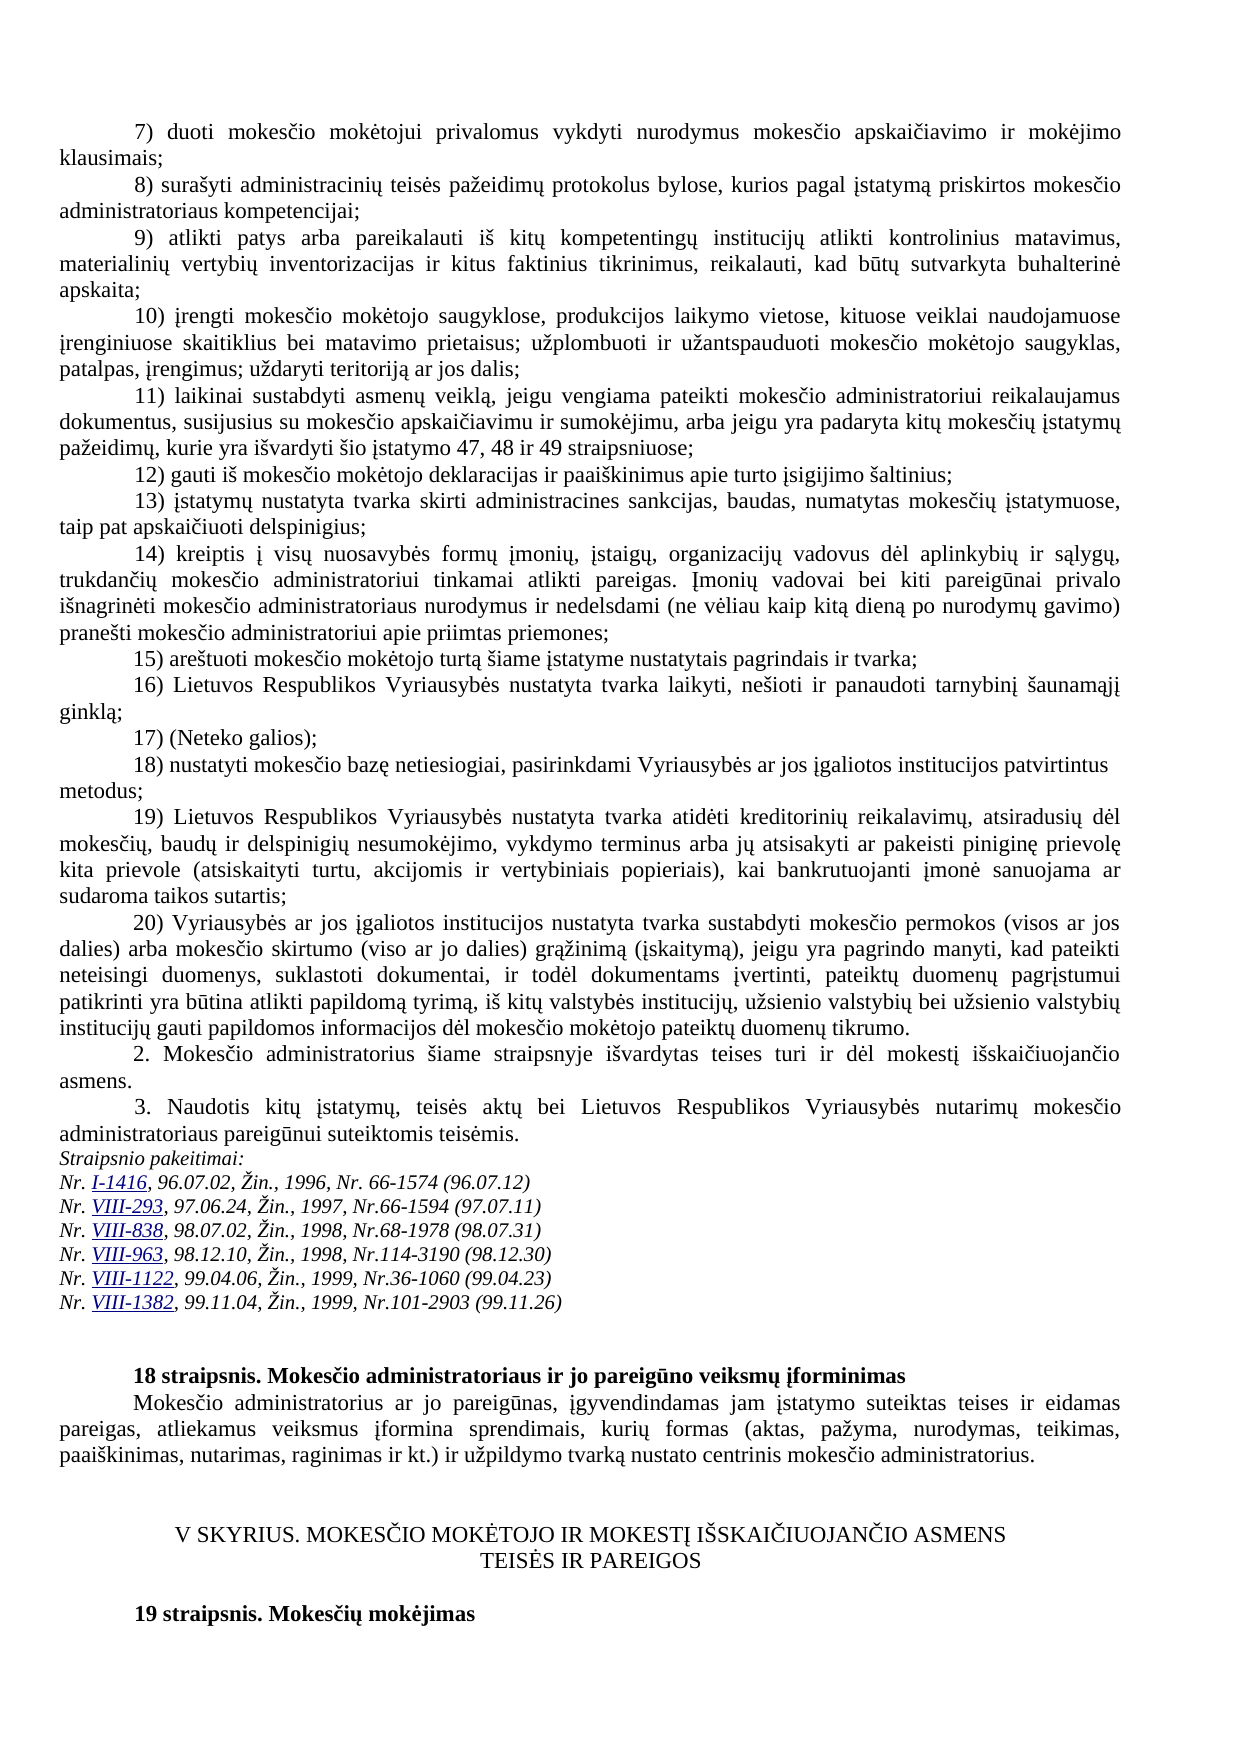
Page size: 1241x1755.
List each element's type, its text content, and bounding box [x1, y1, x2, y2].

text 19 straipsnis. Mokesčių mokėjimas [59, 1600, 1122, 1626]
text V SKYRIUS. MOKESČIO MOKĖTOJO IR MOKESTĮ IŠSKAIČIUOJANČIO ASMENS [59, 1521, 1122, 1547]
text 11) laikinai sustabdyti asmenų veiklą, jeigu vengiama pateikti mokesčio administratoriui reikalaujamus dokumentus, susijusius su mokesčio apskaičiavimu ir sumokėjimu, arba jeigu yra padaryta kitų mokesčių įstatymų pažeidimų, kurie yra išvardyti šio įstatymo 47, 48 ir 49 straipsniuose; [59, 382, 1122, 461]
text 3. Naudotis kitų įstatymų, teisės aktų bei Lietuvos Respublikos Vyriausybės nutarimų mokesčio administratoriaus pareigūnui suteiktomis teisėmis. [59, 1093, 1122, 1146]
text Nr. VIII-963, 98.12.10, Žin., 1998, Nr.114-3190 (98.12.30) [59, 1242, 1122, 1266]
text Mokesčio administratorius ar jo pareigūnas, įgyvendindamas jam įstatymo suteiktas teises ir eidamas pareigas, atliekamus veiksmus įformina sprendimais, kurių formas (aktas, pažyma, nurodymas, teikimas, paaiškinimas, nutarimas, raginimas ir kt.) ir užpildymo tvarką nustato centrinis mokesčio administratorius. [59, 1389, 1122, 1468]
text 15) areštuoti mokesčio mokėtojo turtą šiame įstatyme nustatytais pagrindais ir tvarka; [59, 645, 1122, 672]
text 8) surašyti administracinių teisės pažeidimų protokolus bylose, kurios pagal įstatymą priskirtos mokesčio administratoriaus kompetencijai; [59, 171, 1122, 223]
text 2. Mokesčio administratorius šiame straipsnyje išvardytas teises turi ir dėl mokestį išskaičiuojančio asmens. [59, 1041, 1122, 1093]
text Nr. VIII-838, 98.07.02, Žin., 1998, Nr.68-1978 (98.07.31) [59, 1218, 1122, 1242]
text 17) (Neteko galios); [59, 724, 1122, 751]
text Nr. VIII-1382, 99.11.04, Žin., 1999, Nr.101-2903 (99.11.26) [59, 1290, 1122, 1314]
text Nr. VIII-1122, 99.04.06, Žin., 1999, Nr.36-1060 (99.04.23) [59, 1266, 1122, 1290]
text 7) duoti mokesčio mokėtojui privalomus vykdyti nurodymus mokesčio apskaičiavimo ir mokėjimo klausimais; [59, 118, 1122, 171]
text 13) įstatymų nustatyta tvarka skirti administracines sankcijas, baudas, numatytas mokesčių įstatymuose, taip pat apskaičiuoti delspinigius; [59, 487, 1122, 540]
text 18) nustatyti mokesčio bazę netiesiogiai, pasirinkdami Vyriausybės ar jos įgaliotos institucijos patvirtintus metodus; [59, 751, 1122, 803]
text Nr. VIII-293, 97.06.24, Žin., 1997, Nr.66-1594 (97.07.11) [59, 1194, 1122, 1218]
text 12) gauti iš mokesčio mokėtojo deklaracijas ir paaiškinimus apie turto įsigijimo šaltinius; [59, 461, 1122, 487]
text 14) kreiptis į visų nuosavybės formų įmonių, įstaigų, organizacijų vadovus dėl aplinkybių ir sąlygų, trukdančių mokesčio administratoriui tinkamai atlikti pareigas. Įmonių vadovai bei kiti pareigūnai privalo išnagrinėti mokesčio administratoriaus nurodymus ir nedelsdami (ne vėliau kaip kitą dieną po nurodymų gavimo) pranešti mokesčio administratoriui apie priimtas priemones; [59, 540, 1122, 645]
subtitle TEISĖS IR PAREIGOS [59, 1547, 1122, 1573]
text 10) įrengti mokesčio mokėtojo saugyklose, produkcijos laikymo vietose, kituose veiklai naudojamuose įrenginiuose skaitiklius bei matavimo prietaisus; užplombuoti ir užantspauduoti mokesčio mokėtojo saugyklas, patalpas, įrengimus; uždaryti teritoriją ar jos dalis; [59, 303, 1122, 382]
text Straipsnio pakeitimai: [59, 1146, 1122, 1170]
text 19) Lietuvos Respublikos Vyriausybės nustatyta tvarka atidėti kreditorinių reikalavimų, atsiradusių dėl mokesčių, baudų ir delspinigių nesumokėjimo, vykdymo terminus arba jų atsisakyti ar pakeisti piniginę prievolę kita prievole (atsiskaityti turtu, akcijomis ir vertybiniais popieriais), kai bankrutuojanti įmonė sanuojama ar sudaroma taikos sutartis; [59, 803, 1122, 909]
text 16) Lietuvos Respublikos Vyriausybės nustatyta tvarka laikyti, nešioti ir panaudoti tarnybinį šaunamąjį ginklą; [59, 672, 1122, 724]
text 9) atlikti patys arba pareikalauti iš kitų kompetentingų institucijų atlikti kontrolinius matavimus, materialinių vertybių inventorizacijas ir kitus faktinius tikrinimus, reikalauti, kad būtų sutvarkyta buhalterinė apskaita; [59, 223, 1122, 303]
text 18 straipsnis. Mokesčio administratoriaus ir jo pareigūno veiksmų įforminimas [59, 1362, 1122, 1389]
text Nr. I-1416, 96.07.02, Žin., 1996, Nr. 66-1574 (96.07.12) [59, 1170, 1122, 1194]
text 20) Vyriausybės ar jos įgaliotos institucijos nustatyta tvarka sustabdyti mokesčio permokos (visos ar jos dalies) arba mokesčio skirtumo (viso ar jo dalies) grąžinimą (įskaitymą), jeigu yra pagrindo manyti, kad pateikti neteisingi duomenys, suklastoti dokumentai, ir todėl dokumentams įvertinti, pateiktų duomenų pagrįstumui patikrinti yra būtina atlikti papildomą tyrimą, iš kitų valstybės institucijų, užsienio valstybių bei užsienio valstybių institucijų gauti papildomos informacijos dėl mokesčio mokėtojo pateiktų duomenų tikrumo. [59, 909, 1122, 1041]
